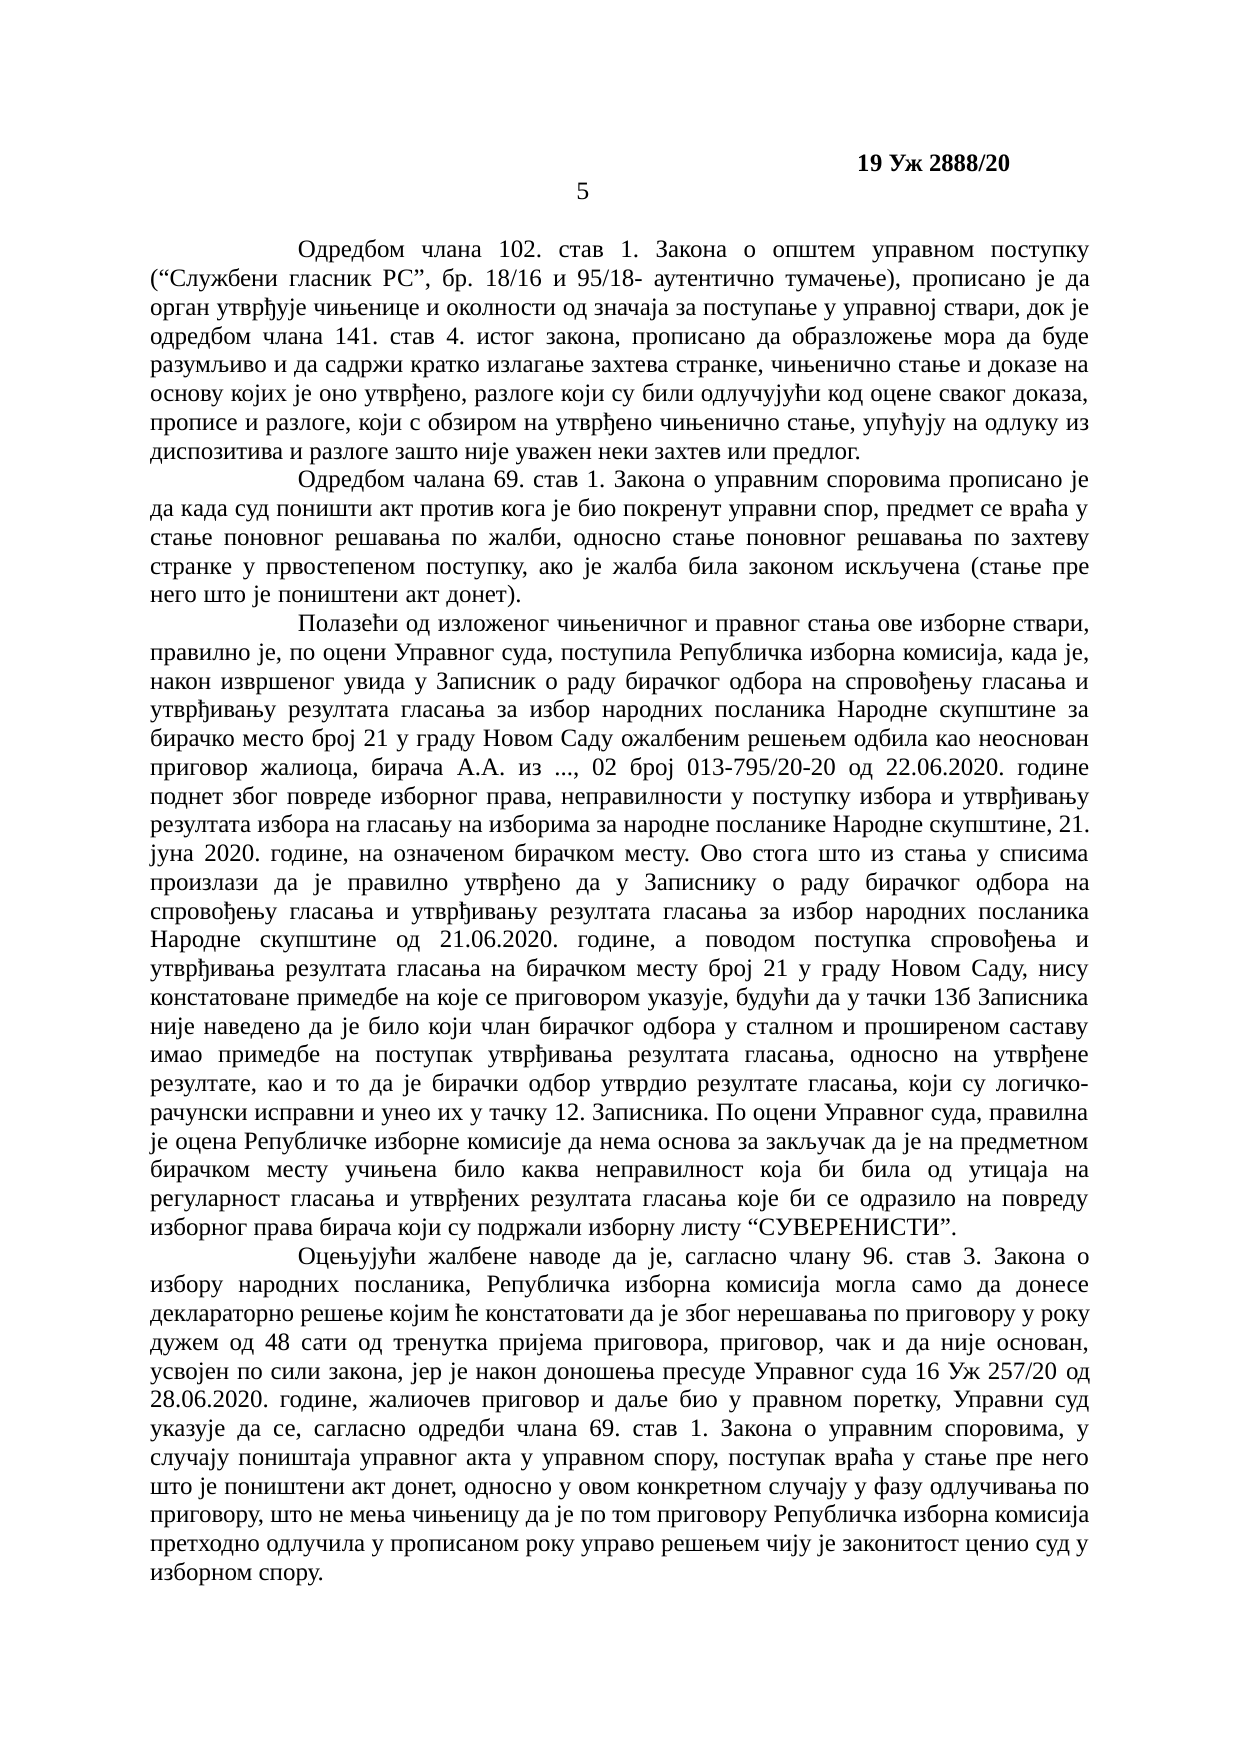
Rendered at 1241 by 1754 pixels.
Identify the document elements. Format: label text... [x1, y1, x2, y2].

text Одредбом чалана 69. став 1. Закона о управним споровима прописано је да када суд поништи акт против кога је био покренут управни спор, предмет се враћа у стање поновног решавања по жалби, односно стање поновног решавања по захтеву странке у првостепеном поступку, ако је жалба била законом искључена (стање пре него што је поништени акт донет). Полазећи од изложеног чињеничног и правног стања ове изборне ствари, правилно је, по оцени Управног суда, поступила Републичка изборна комисија, када је, након извршеног увида у Записник о раду бирачког одбора на спровођењу гласања и утврђивању резултата гласања за избор народних посланика Народне скупштине за бирачко место број 21 у граду Новом Саду ожалбеним решењем одбила као неоснован приговор жалиоца, бирача А.А. из ..., 02 број 013-795/20-20 од 22.06.2020. године поднет због повреде изборног права, неправилности у поступку избора и утврђивању резултата избора на гласању на изборима за народне посланике Народне скупштине, 21. јуна 2020. године, на означеном бирачком месту. Ово стога што из стања у списима произлази да је правилно утврђено да у Записнику о раду бирачког одбора на спровођењу гласања и утврђивању резултата гласања за избор народних посланика Народне скупштине од 21.06.2020. године, а поводом поступка спровођења и утврђивања резултата гласања на бирачком месту број 21 у граду Новом Саду, нису констатоване примедбе на које се приговором указује, будући да у тачки 13б Записника није наведено да је било који члан бирачког одбора у сталном и проширеном саставу имао примедбе на поступак утврђивања резултата гласања, односно на утврђене резултате, као и то да је бирачки одбор утврдио резултате гласања, који су логичко-рачунски исправни и унео их у тачку 12. Записника. По оцени Управног суда, правилна је оцена Републичке изборне комисије да нема основа за закључак да је на предметном бирачком месту учињена било каква неправилност која би била од утицаја на регуларност гласања и утврђених резултата гласања које би се одразило на повреду изборног права бирача који су подржали изборну листу “СУВЕРЕНИСТИ”. [150, 464, 1090, 1241]
text Одредбом члана 102. став 1. Закона о општем управном поступку (“Службени гласник РС”, бр. 18/16 и 95/18- аутентично тумачење), прописано је да орган утврђује чињенице и околности од значаја за поступање у управној ствари, док је одредбом члана 141. став 4. истог закона, прописано да образложење мора да буде разумљиво и да садржи кратко излагање захтева странке, чињенично стање и доказе на основу којих је оно утврђено, разлоге који су били одлучујући код оцене сваког доказа, прописе и разлоге, који с обзиром на утврђено чињенично стање, упућују на одлуку из диспозитива и разлоге зашто није уважен неки захтев или предлог. [150, 234, 1090, 464]
text Оцењујући жалбене наводе да је, сагласно члану 96. став 3. Закона о избору народних посланика, Републичка изборна комисија могла само да донесе деклараторно решење којим ће констатовати да је због нерешавања по приговору у року дужем од 48 сати од тренутка пријема приговора, приговор, чак и да није основан, усвојен по сили закона, јер је након доношења пресуде Управног суда 16 Уж 257/20 од 28.06.2020. године, жалиочев приговор и даље био у правном поретку, Управни суд указује да се, сагласно одредби члана 69. став 1. Закона о управним споровима, у случају поништаја управног акта у управном спору, поступак враћа у стање пре него што је поништени акт донет, односно у овом конкретном случају у фазу одлучивања по приговору, што не мења чињеницу да је по том приговору Републичка изборна комисија претходно одлучила у прописаном року управо решењем чију је законитост ценио суд у изборном спору. [150, 1241, 1090, 1586]
